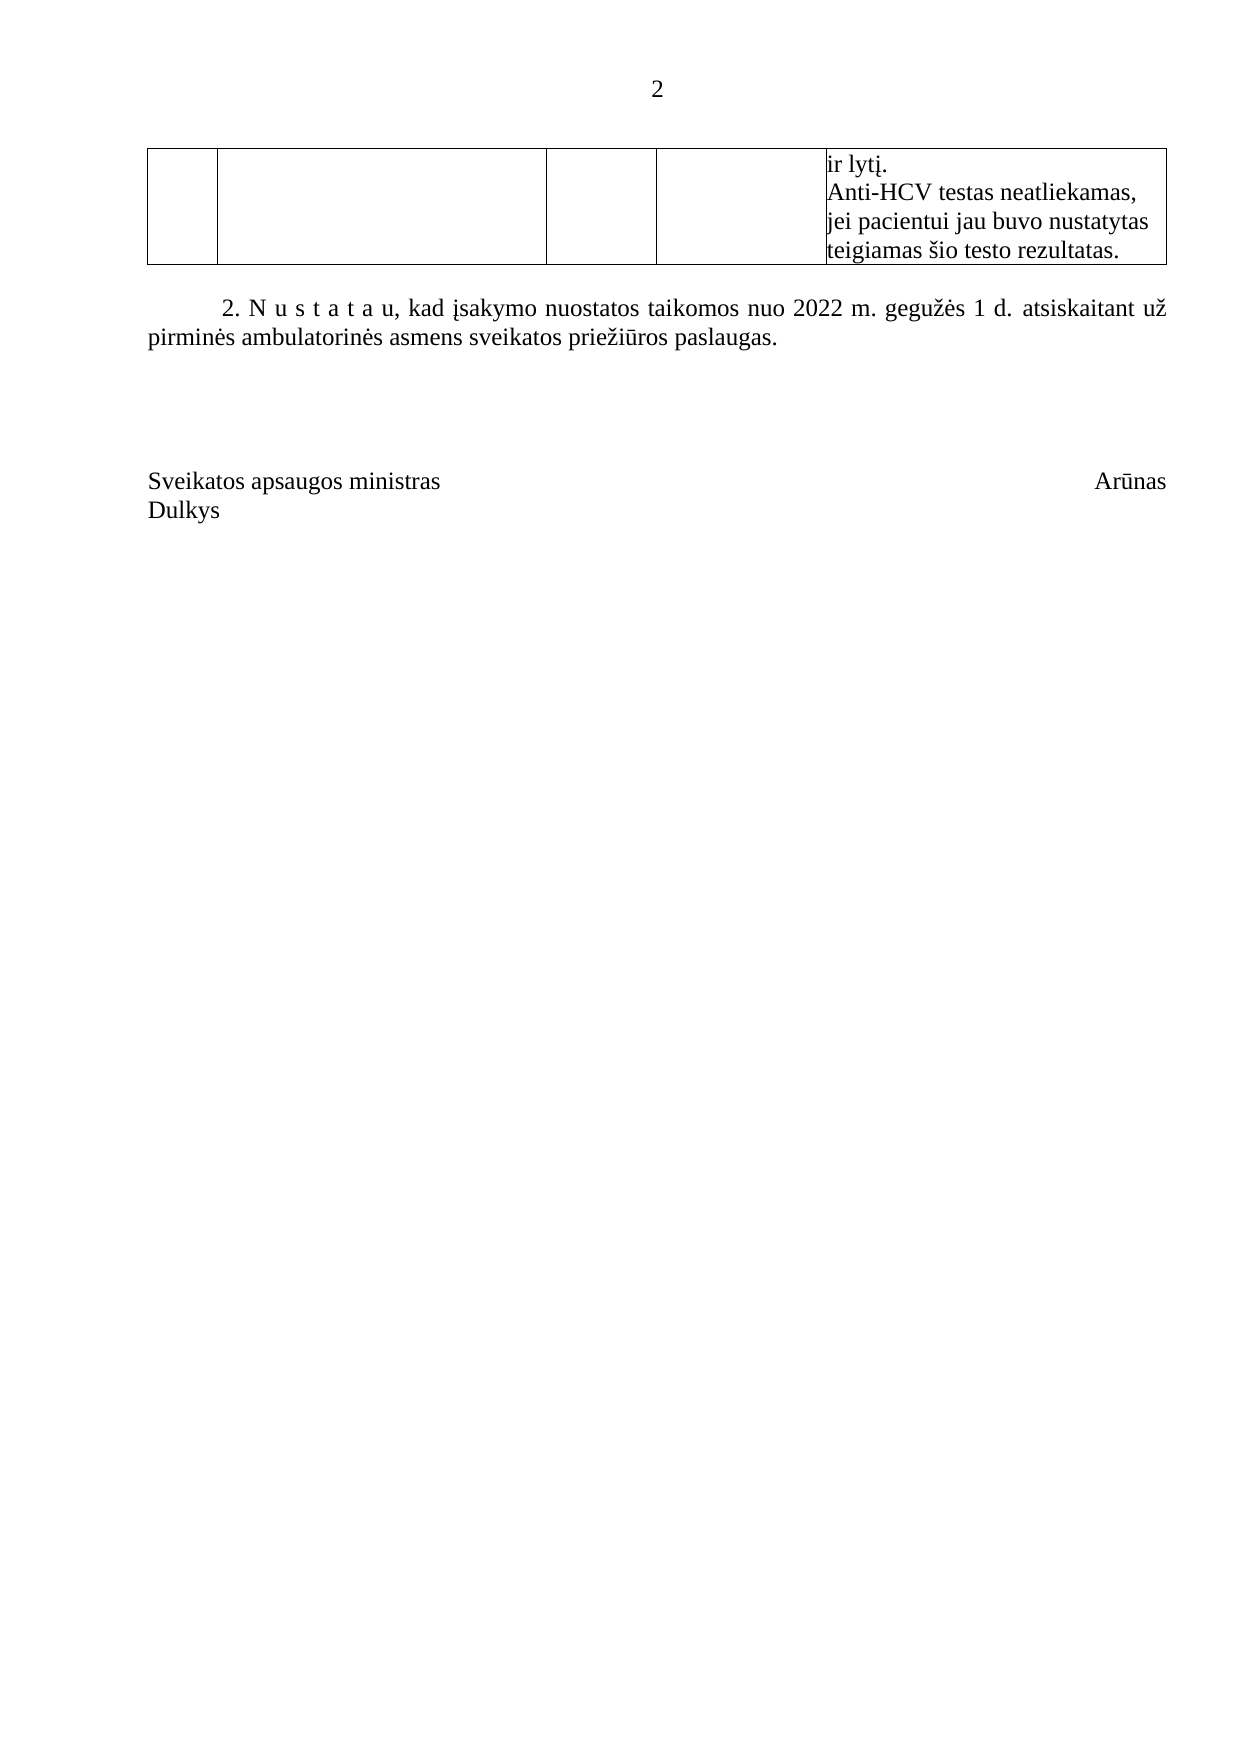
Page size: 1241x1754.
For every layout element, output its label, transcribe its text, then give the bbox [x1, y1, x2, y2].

text 2. N u s t a t a u, kad įsakymo nuostatos taikomos nuo 2022 m. gegužės 1 d. atsiskaitant už pirminės ambulatorinės asmens sveikatos priežiūros paslaugas. [148, 293, 1167, 351]
table_cell ir lytį. Anti-HCV testas neatliekamas, jei pacientui jau buvo nustatytas teigiamas šio testo rezultatas. [827, 149, 1166, 264]
text Sveikatos apsaugos ministras Arūnas Dulkys [148, 466, 1167, 523]
table_cell [218, 149, 546, 264]
table_cell [547, 149, 656, 264]
table_cell [657, 149, 826, 264]
table_cell [148, 149, 217, 264]
